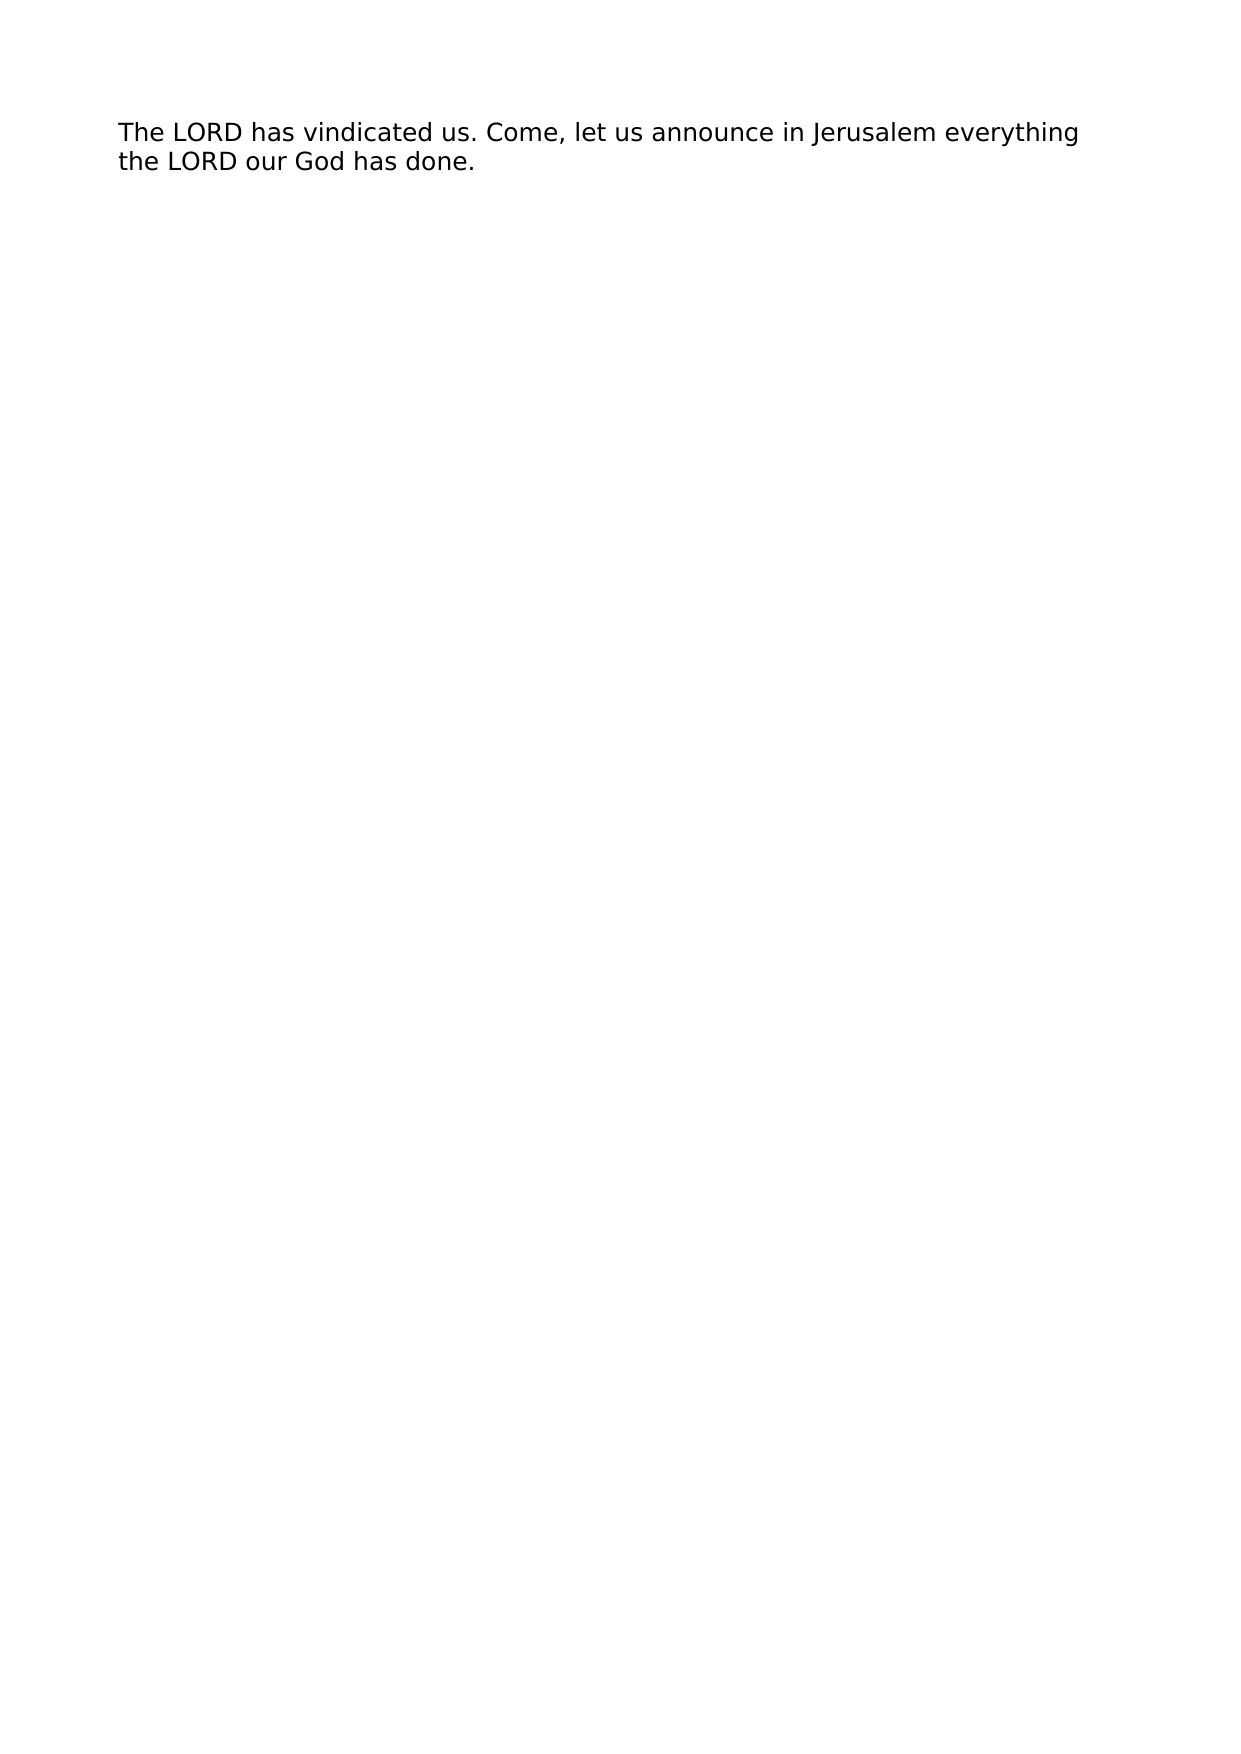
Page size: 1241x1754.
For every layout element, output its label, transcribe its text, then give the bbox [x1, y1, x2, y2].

text The LORD has vindicated us. Come, let us announce in Jerusalem everything the LORD our God has done. [118, 118, 1122, 176]
